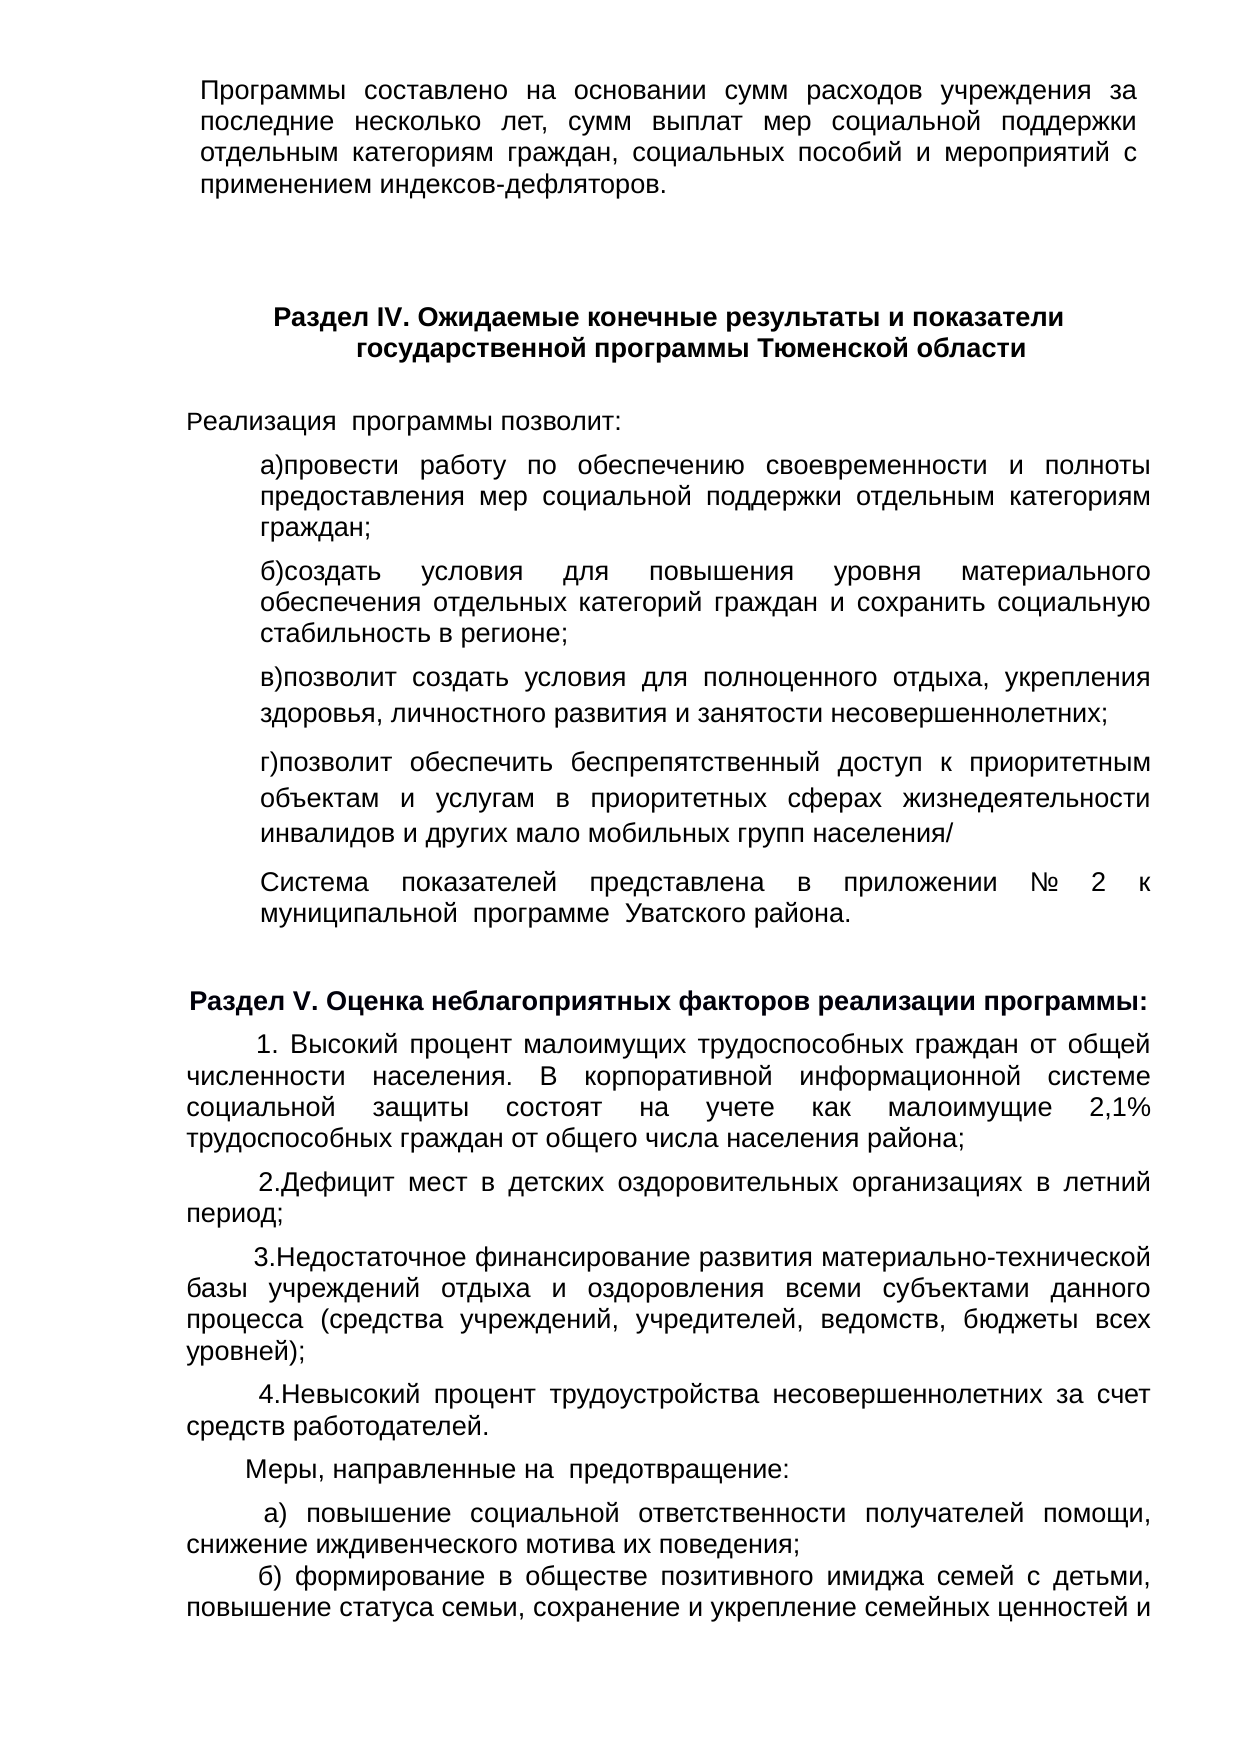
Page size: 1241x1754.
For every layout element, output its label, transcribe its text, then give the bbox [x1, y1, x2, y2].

text б) формирование в обществе позитивного имиджа семей с детьми, повышение статуса семьи, сохранение и укрепление семейных ценностей и [186, 1560, 1152, 1622]
text Реализация программы позволит: [186, 405, 1152, 436]
text б)создать условия для повышения уровня материального обеспечения отдельных категорий граждан и сохранить социальную стабильность в регионе; [260, 555, 1152, 649]
subtitle Раздел IV. Ожидаемые конечные результаты и показатели государственной программы Тюменской области [186, 301, 1152, 364]
text а)провести работу по обеспечению своевременности и полноты предоставления мер социальной поддержки отдельным категориям граждан; [260, 449, 1152, 542]
text а) повышение социальной ответственности получателей помощи, снижение иждивенческого мотива их поведения; [186, 1497, 1152, 1560]
text 4.Невысокий процент трудоустройства несовершеннолетних за счет средств работодателей. [186, 1378, 1152, 1441]
text Программы составлено на основании сумм расходов учреждения за последние несколько лет, сумм выплат мер социальной поддержки отдельным категориям граждан, социальных пособий и мероприятий с применением индексов-дефляторов. [200, 74, 1138, 199]
text 3.Недостаточное финансирование развития материально-технической базы учреждений отдыха и оздоровления всеми субъектами данного процесса (средства учреждений, учредителей, ведомств, бюджеты всех уровней); [186, 1241, 1152, 1366]
text Меры, направленные на предотвращение: [186, 1453, 1152, 1485]
text г)позволит обеспечить беспрепятственный доступ к приоритетным объектам и услугам в приоритетных сферах жизнедеятельности инвалидов и других мало мобильных групп населения/ [260, 746, 1152, 849]
text Раздел V. Оценка неблагоприятных факторов реализации программы: [186, 985, 1152, 1016]
text 1. Высокий процент малоимущих трудоспособных граждан от общей численности населения. В корпоративной информационной системе социальной защиты состоят на учете как малоимущие 2,1% трудоспособных граждан от общего числа населения района; [186, 1028, 1152, 1153]
text в)позволит создать условия для полноценного отдыха, укрепления здоровья, личностного развития и занятости несовершеннолетних; [260, 661, 1152, 728]
text 2.Дефицит мест в детских оздоровительных организациях в летний период; [186, 1166, 1152, 1228]
text Система показателей представлена в приложении № 2 к муниципальной программе Уватского района. [260, 866, 1152, 928]
